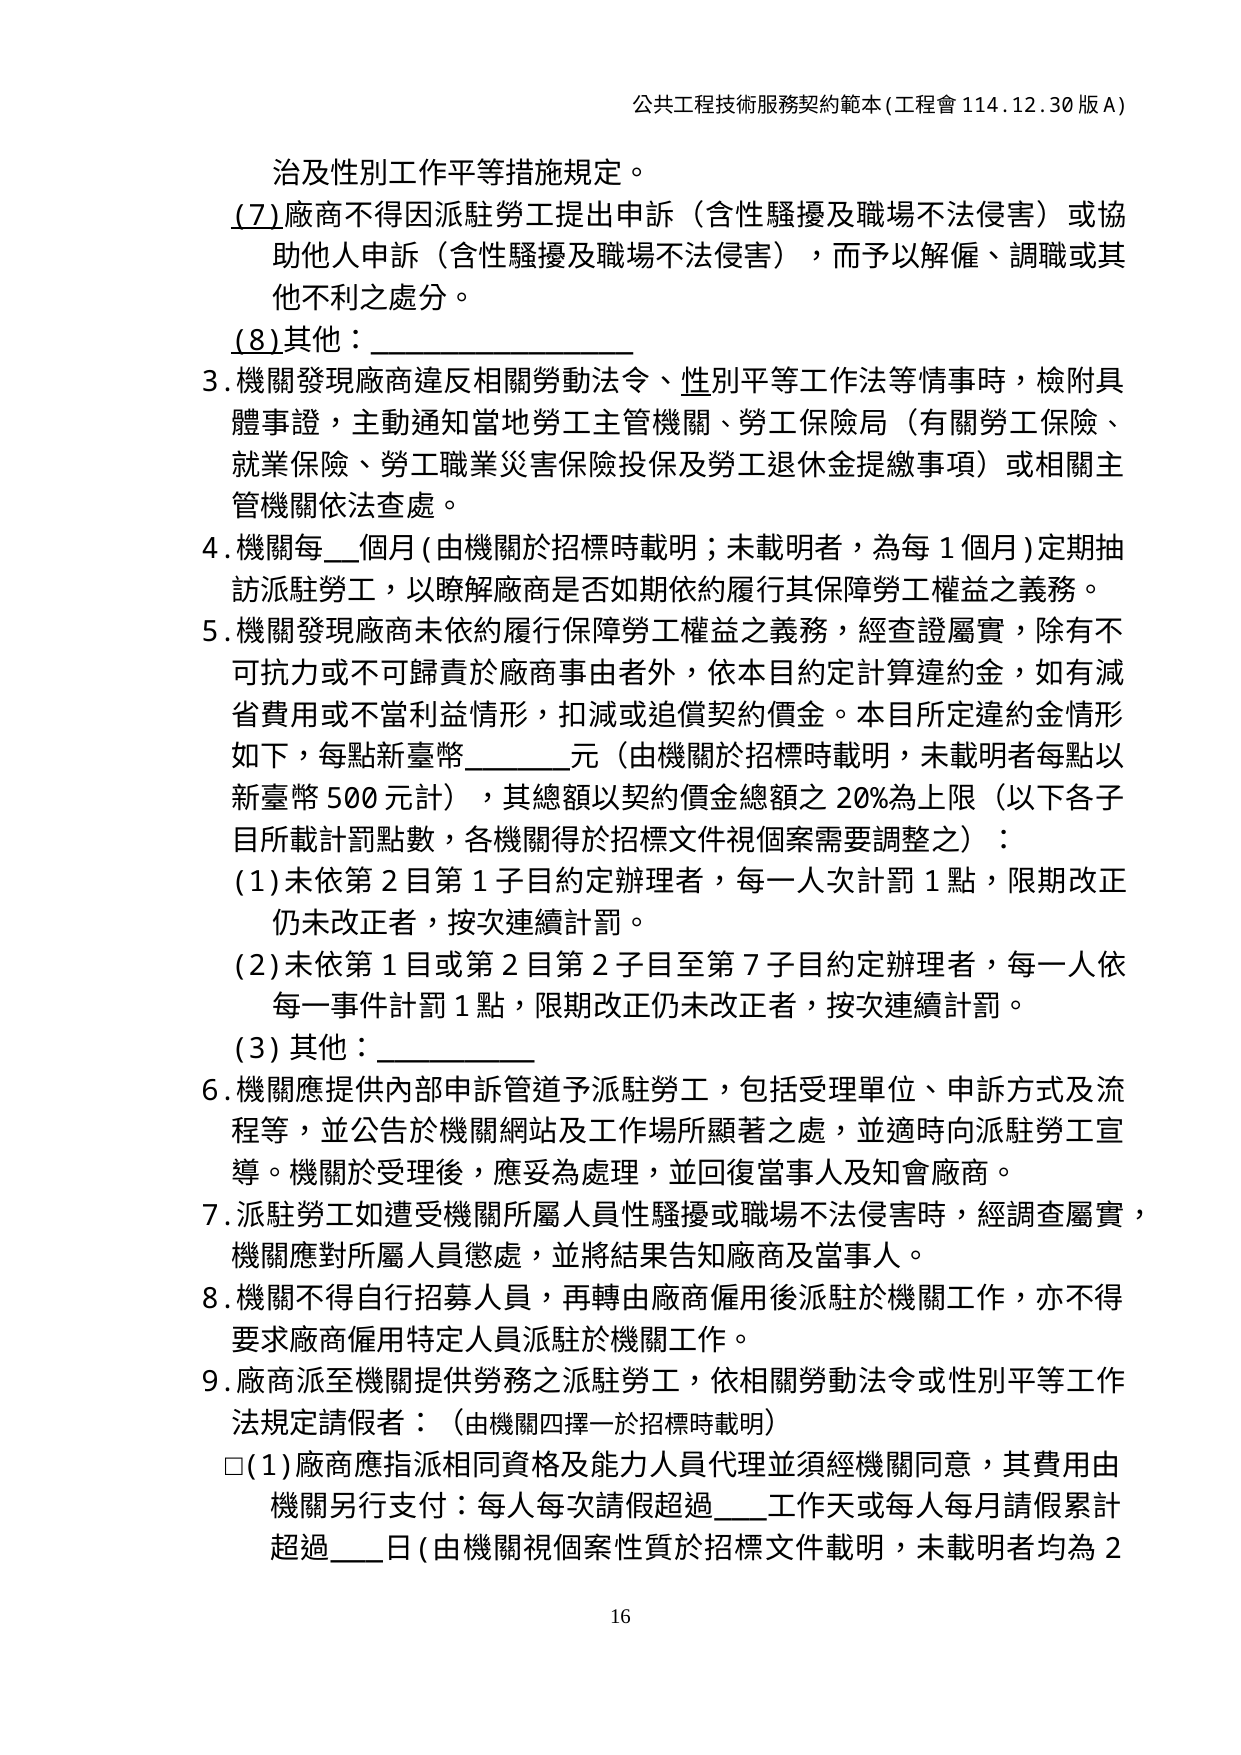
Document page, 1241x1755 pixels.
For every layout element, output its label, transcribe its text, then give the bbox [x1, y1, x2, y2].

text 7.派駐勞工如遭受機關所屬人員性騷擾或職場不法侵害時，經調查屬實，機關應對所屬人員懲處，並將結果告知廠商及當事人。 [201, 1192, 1125, 1275]
text (2)未依第1目或第2目第2子目至第7子目約定辦理者，每一人依每一事件計罰1點，限期改正仍未改正者，按次連續計罰。 [231, 942, 1128, 1025]
text (8)其他：_______________ [231, 317, 1128, 358]
text 6.機關應提供內部申訴管道予派駐勞工，包括受理單位、申訴方式及流程等，並公告於機關網站及工作場所顯著之處，並適時向派駐勞工宣導。機關於受理後，應妥為處理，並回復當事人及知會廠商。 [201, 1067, 1125, 1192]
text 8.機關不得自行招募人員，再轉由廠商僱用後派駐於機關工作，亦不得要求廠商僱用特定人員派駐於機關工作。 [201, 1275, 1125, 1358]
text (7)廠商不得因派駐勞工提出申訴（含性騷擾及職場不法侵害）或協助他人申訴（含性騷擾及職場不法侵害），而予以解僱、調職或其他不利之處分。 [231, 192, 1128, 317]
text 4.機關每__個月(由機關於招標時載明；未載明者，為每1個月)定期抽訪派駐勞工，以瞭解廠商是否如期依約履行其保障勞工權益之義務。 [201, 525, 1125, 608]
text (1)未依第2目第1子目約定辦理者，每一人次計罰1點，限期改正仍未改正者，按次連續計罰。 [231, 858, 1128, 942]
text 3.機關發現廠商違反相關勞動法令、性別平等工作法等情事時，檢附具體事證，主動通知當地勞工主管機關、勞工保險局（有關勞工保險、就業保險、勞工職業災害保險投保及勞工退休金提繳事項）或相關主管機關依法查處。 [201, 358, 1125, 525]
text 9.廠商派至機關提供勞務之派駐勞工，依相關勞動法令或性別平等工作法規定請假者：（由機關四擇一於招標時載明） [201, 1358, 1125, 1442]
text □(1)廠商應指派相同資格及能力人員代理並須經機關同意，其費用由機關另行支付：每人每次請假超過___工作天或每人每月請假累計超過___日(由機關視個案性質於招標文件載明，未載明者均為2 [225, 1442, 1122, 1567]
text 治及性別工作平等措施規定。 [231, 150, 1128, 192]
text (3) 其他：_________ [231, 1025, 1128, 1067]
text 5.機關發現廠商未依約履行保障勞工權益之義務，經查證屬實，除有不可抗力或不可歸責於廠商事由者外，依本目約定計算違約金，如有減省費用或不當利益情形，扣減或追償契約價金。本目所定違約金情形如下，每點新臺幣______元（由機關於招標時載明，未載明者每點以新臺幣500元計），其總額以契約價金總額之20%為上限（以下各子目所載計罰點數，各機關得於招標文件視個案需要調整之）： [201, 608, 1125, 858]
